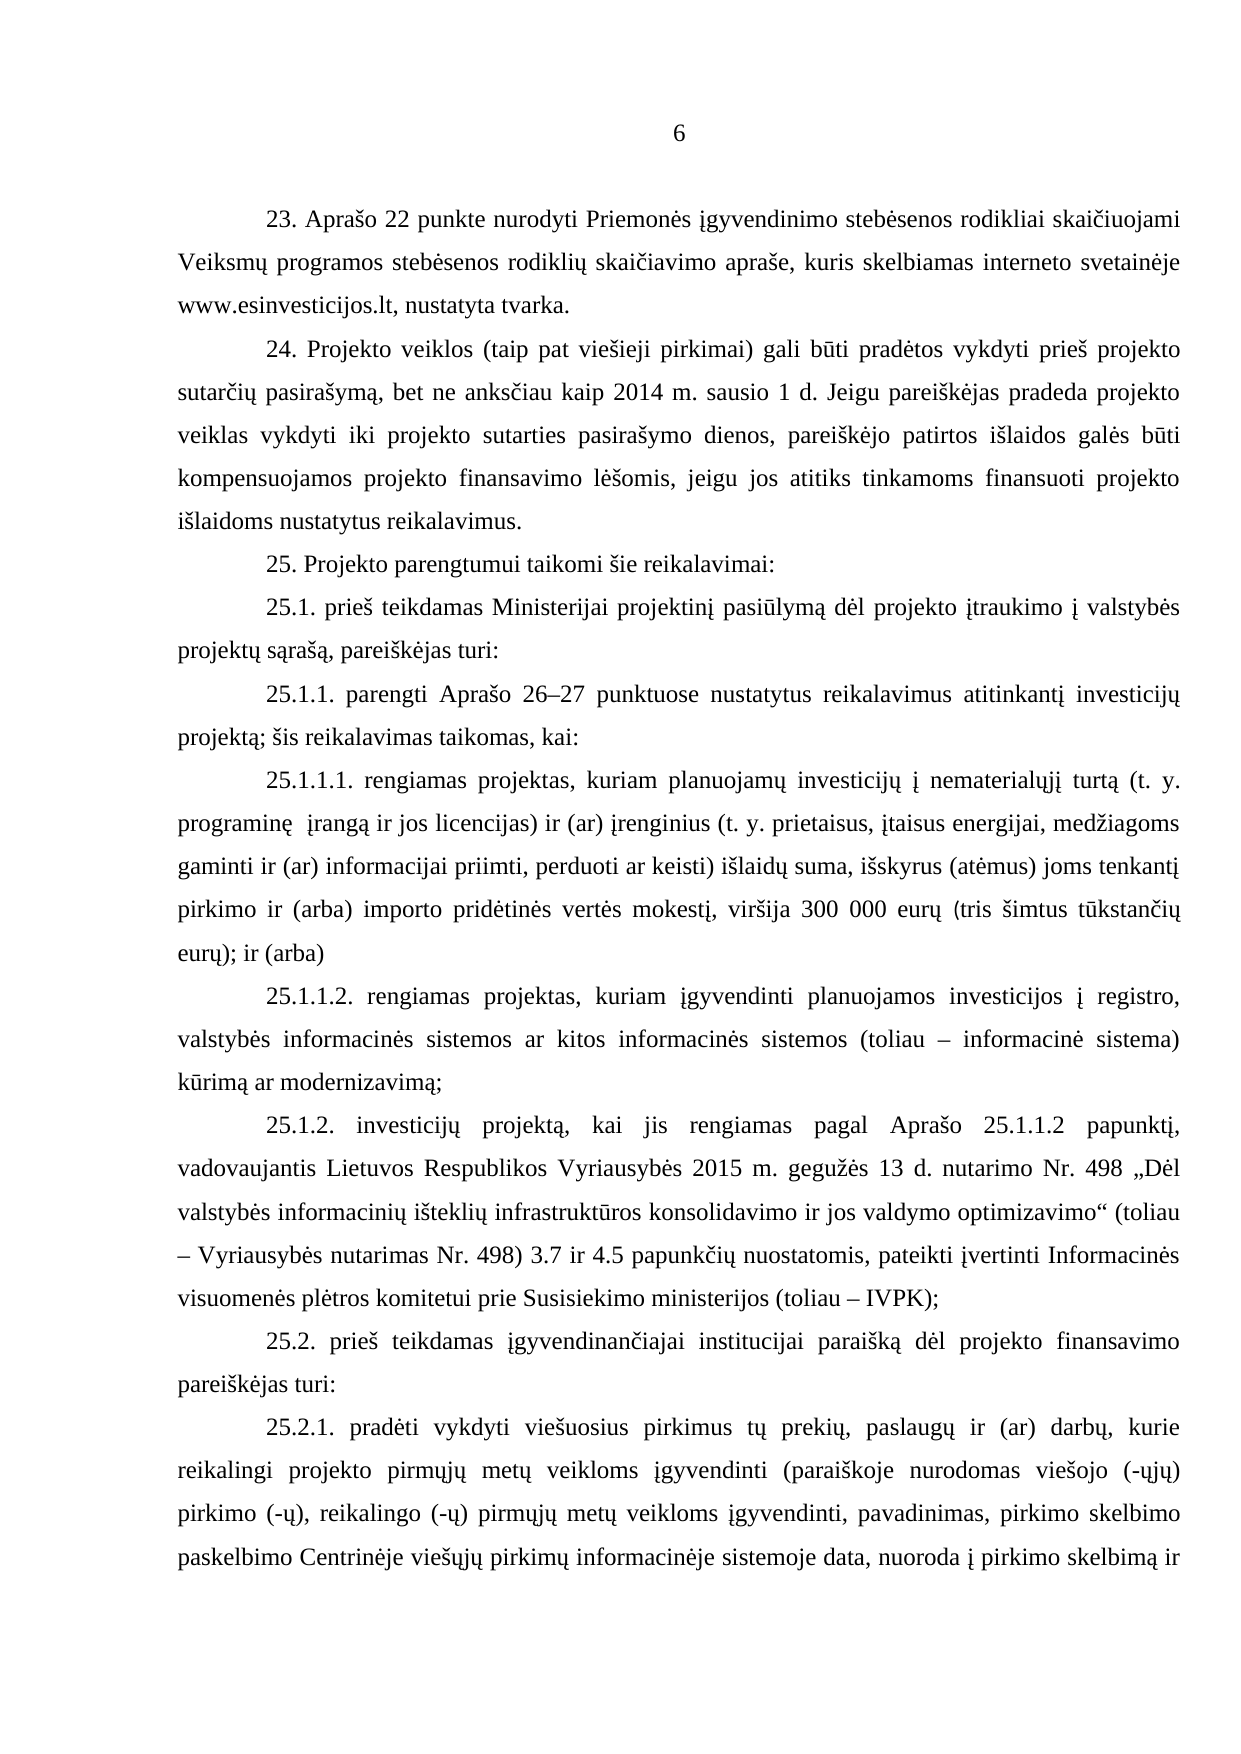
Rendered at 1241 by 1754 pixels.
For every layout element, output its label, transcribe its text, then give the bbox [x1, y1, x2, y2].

text 25.1.1.2. rengiamas projektas, kuriam įgyvendinti planuojamos investicijos į registro, valstybės informacinės sistemos ar kitos informacinės sistemos (toliau – informacinė sistema) kūrimą ar modernizavimą; [177, 981, 1181, 1096]
text 25.2.1. pradėti vykdyti viešuosius pirkimus tų prekių, paslaugų ir (ar) darbų, kurie reikalingi projekto pirmųjų metų veikloms įgyvendinti (paraiškoje nurodomas viešojo (-ųjų) pirkimo (-ų), reikalingo (-ų) pirmųjų metų veikloms įgyvendinti, pavadinimas, pirkimo skelbimo paskelbimo Centrinėje viešųjų pirkimų informacinėje sistemoje data, nuoroda į pirkimo skelbimą ir [177, 1412, 1181, 1570]
text 25.1.1. parengti Aprašo 26–27 punktuose nustatytus reikalavimus atitinkantį investicijų projektą; šis reikalavimas taikomas, kai: [177, 679, 1181, 751]
text 25.1.2. investicijų projektą, kai jis rengiamas pagal Aprašo 25.1.1.2 papunktį, vadovaujantis Lietuvos Respublikos Vyriausybės 2015 m. gegužės 13 d. nutarimo Nr. 498 „Dėl valstybės informacinių išteklių infrastruktūros konsolidavimo ir jos valdymo optimizavimo“ (toliau – Vyriausybės nutarimas Nr. 498) 3.7 ir 4.5 papunkčių nuostatomis, pateikti įvertinti Informacinės visuomenės plėtros komitetui prie Susisiekimo ministerijos (toliau – IVPK); [177, 1110, 1181, 1312]
text 25. Projekto parengtumui taikomi šie reikalavimai: [177, 549, 1181, 578]
text 25.1. prieš teikdamas Ministerijai projektinį pasiūlymą dėl projekto įtraukimo į valstybės projektų sąrašą, pareiškėjas turi: [177, 592, 1181, 664]
text 25.1.1.1. rengiamas projektas, kuriam planuojamų investicijų į nematerialųjį turtą (t. y. programinę įrangą ir jos licencijas) ir (ar) įrenginius (t. y. prietaisus, įtaisus energijai, medžiagoms gaminti ir (ar) informacijai priimti, perduoti ar keisti) išlaidų suma, išskyrus (atėmus) joms tenkantį pirkimo ir (arba) importo pridėtinės vertės mokestį, viršija 300 000 eurų (tris šimtus tūkstančių eurų); ir (arba) [177, 765, 1181, 967]
text 24. Projekto veiklos (taip pat viešieji pirkimai) gali būti pradėtos vykdyti prieš projekto sutarčių pasirašymą, bet ne anksčiau kaip 2014 m. sausio 1 d. Jeigu pareiškėjas pradeda projekto veiklas vykdyti iki projekto sutarties pasirašymo dienos, pareiškėjo patirtos išlaidos galės būti kompensuojamos projekto finansavimo lėšomis, jeigu jos atitiks tinkamoms finansuoti projekto išlaidoms nustatytus reikalavimus. [177, 334, 1181, 535]
text 23. Aprašo 22 punkte nurodyti Priemonės įgyvendinimo stebėsenos rodikliai skaičiuojami Veiksmų programos stebėsenos rodiklių skaičiavimo apraše, kuris skelbiamas interneto svetainėje www.esinvesticijos.lt, nustatyta tvarka. [177, 204, 1181, 319]
text 25.2. prieš teikdamas įgyvendinančiajai institucijai paraišką dėl projekto finansavimo pareiškėjas turi: [177, 1326, 1181, 1398]
